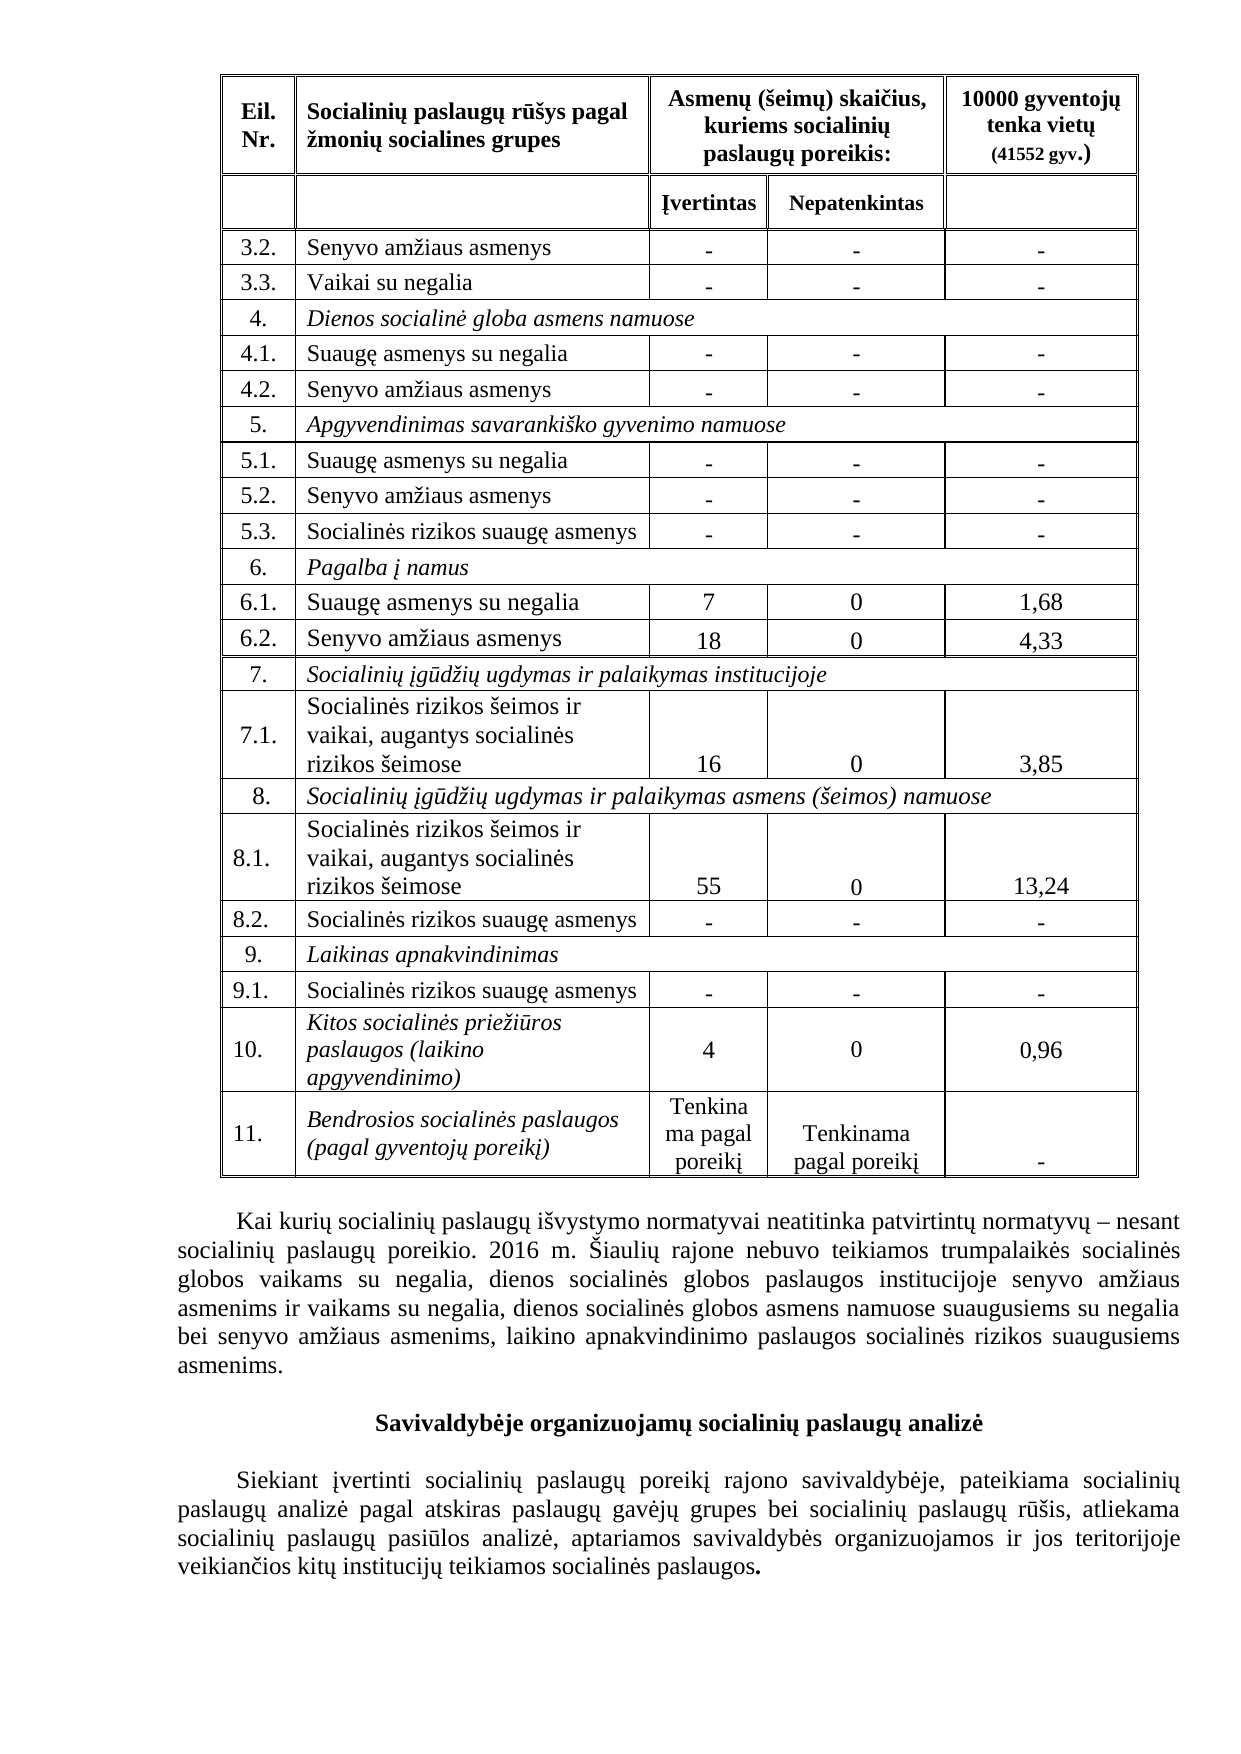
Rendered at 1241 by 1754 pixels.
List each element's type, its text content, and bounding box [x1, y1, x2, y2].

table_cell Senyvo amžiaus asmenys [296, 478, 649, 512]
table_cell Tenkinama pagal poreikį [768, 1092, 944, 1174]
table_cell Socialinės rizikos šeimos ir vaikai, augantys socialinės rizikos šeimose [296, 814, 649, 900]
table_cell 0 [768, 691, 944, 777]
table_cell 0 [768, 814, 944, 900]
table_cell Bendrosios socialinės paslaugos (pagal gyventojų poreikį) [296, 1092, 649, 1174]
table_cell 10. [223, 1008, 295, 1091]
text Siekiant įvertinti socialinių paslaugų poreikį rajono savivaldybėje, pateikiama socialinių paslaugų analizė pagal atskiras paslaugų gavėjų grupes bei socialinių paslaugų rūšis, atliekama socialinių paslaugų pasiūlos analizė, aptariamos savivaldybės organizuojamos ir jos teritorijoje veikiančios kitų institucijų teikiamos socialinės paslaugos. [177, 1465, 1181, 1580]
table_cell - [768, 371, 944, 406]
table_cell 7. [223, 658, 295, 690]
table_cell - [768, 478, 944, 512]
table_cell - [650, 336, 767, 370]
table_cell 11. [223, 1092, 295, 1174]
table_cell 13,24 [946, 814, 1136, 900]
table_cell - [946, 478, 1136, 512]
table_cell 16 [650, 691, 767, 777]
table_cell - [650, 972, 767, 1007]
table_cell - [650, 265, 767, 299]
table_cell - [946, 336, 1136, 370]
table_cell 0,96 [946, 1008, 1136, 1091]
table_cell - [768, 231, 944, 264]
table_cell 4,33 [946, 620, 1136, 654]
table_cell Kitos socialinės priežiūros paslaugos (laikino apgyvendinimo) [296, 1008, 649, 1091]
table_cell - [946, 514, 1136, 548]
table_cell 0 [768, 620, 944, 654]
table_header Socialinių paslaugų rūšys pagal žmonių socialines grupes [297, 77, 648, 173]
table_cell Nepatenkintas [769, 176, 943, 228]
table_cell Senyvo amžiaus asmenys [296, 371, 649, 406]
table_cell - [946, 231, 1136, 264]
table_cell 5.3. [223, 514, 295, 548]
table_cell Pagalba į namus [296, 549, 1136, 583]
table_cell - [650, 514, 767, 548]
table_cell - [650, 443, 767, 477]
table_cell Laikinas apnakvindinimas [296, 937, 1136, 971]
table_cell Socialinių įgūdžių ugdymas ir palaikymas institucijoje [296, 658, 1136, 690]
table_cell - [650, 478, 767, 512]
table_cell - [768, 972, 944, 1007]
table_cell - [768, 901, 944, 936]
table_cell Socialinės rizikos suaugę asmenys [296, 972, 649, 1007]
table_cell 0 [768, 585, 944, 619]
table_cell - [946, 901, 1136, 936]
table_cell 5. [223, 407, 295, 441]
table_cell 9. [223, 937, 295, 971]
table_cell Suaugę asmenys su negalia [296, 336, 649, 370]
table_cell Suaugę asmenys su negalia [296, 443, 649, 477]
table_cell 3,85 [946, 691, 1136, 777]
table_cell Socialinės rizikos suaugę asmenys [296, 901, 649, 936]
table_cell Suaugę asmenys su negalia [296, 585, 649, 619]
table_cell 4 [650, 1008, 767, 1091]
table_cell - [768, 265, 944, 299]
table_cell - [650, 371, 767, 406]
table_cell - [946, 1092, 1136, 1174]
table_cell Dienos socialinė globa asmens namuose [296, 300, 1136, 335]
table_cell - [768, 443, 944, 477]
text Savivaldybėje organizuojamų socialinių paslaugų analizė [177, 1408, 1181, 1436]
table_cell - [650, 901, 767, 936]
table_cell 6.2. [223, 620, 295, 654]
table_cell Socialinės rizikos šeimos ir vaikai, augantys socialinės rizikos šeimose [296, 691, 649, 777]
table_cell 7 [650, 585, 767, 619]
table_cell 8. [223, 779, 295, 813]
table_cell Socialinės rizikos suaugę asmenys [296, 514, 649, 548]
table_cell 9.1. [223, 972, 295, 1007]
table_cell - [768, 336, 944, 370]
table_cell Senyvo amžiaus asmenys [296, 620, 649, 654]
table_cell Senyvo amžiaus asmenys [296, 231, 649, 264]
table_cell - [946, 371, 1136, 406]
table_cell 5.2. [223, 478, 295, 512]
table_cell 3.3. [223, 265, 295, 299]
table_cell 18 [650, 620, 767, 654]
table_cell 8.1. [223, 814, 295, 900]
table_cell - [768, 514, 944, 548]
table_cell 4.2. [223, 371, 295, 406]
table_cell [947, 176, 1136, 228]
table_cell 4. [223, 300, 295, 335]
table_cell Įvertintas [651, 176, 766, 228]
table_cell Apgyvendinimas savarankiško gyvenimo namuose [296, 407, 1136, 441]
table_cell 6.1. [223, 585, 295, 619]
table_cell - [946, 265, 1136, 299]
table_cell [223, 176, 294, 228]
table_cell Vaikai su negalia [296, 265, 649, 299]
table_cell - [946, 443, 1136, 477]
text Kai kurių socialinių paslaugų išvystymo normatyvai neatitinka patvirtintų normatyvų – nesant socialinių paslaugų poreikio. 2016 m. Šiaulių rajone nebuvo teikiamos trumpalaikės socialinės globos vaikams su negalia, dienos socialinės globos paslaugos institucijoje senyvo amžiaus asmenims ir vaikams su negalia, dienos socialinės globos asmens namuose suaugusiems su negalia bei senyvo amžiaus asmenims, laikino apnakvindinimo paslaugos socialinės rizikos suaugusiems asmenims. [177, 1206, 1181, 1379]
table_header 10000 gyventojų tenka vietų (41552 gyv.) [947, 77, 1136, 173]
table_cell 7.1. [223, 691, 295, 777]
table_cell - [650, 231, 767, 264]
table_cell Socialinių įgūdžių ugdymas ir palaikymas asmens (šeimos) namuose [296, 779, 1136, 813]
table_cell Tenkinama pagal poreikį [650, 1092, 767, 1174]
table_cell [297, 176, 648, 228]
table_cell 6. [223, 549, 295, 583]
table_cell 1,68 [946, 585, 1136, 619]
table_cell 55 [650, 814, 767, 900]
table_cell 4.1. [223, 336, 295, 370]
table_cell 3.2. [223, 231, 295, 264]
table_header Eil. Nr. [223, 77, 294, 173]
table_cell 8.2. [223, 901, 295, 936]
table_cell 0 [768, 1008, 944, 1091]
table_cell 5.1. [223, 443, 295, 477]
table_header Asmenų (šeimų) skaičius, kuriems socialinių paslaugų poreikis: [651, 77, 943, 173]
table_cell - [946, 972, 1136, 1007]
